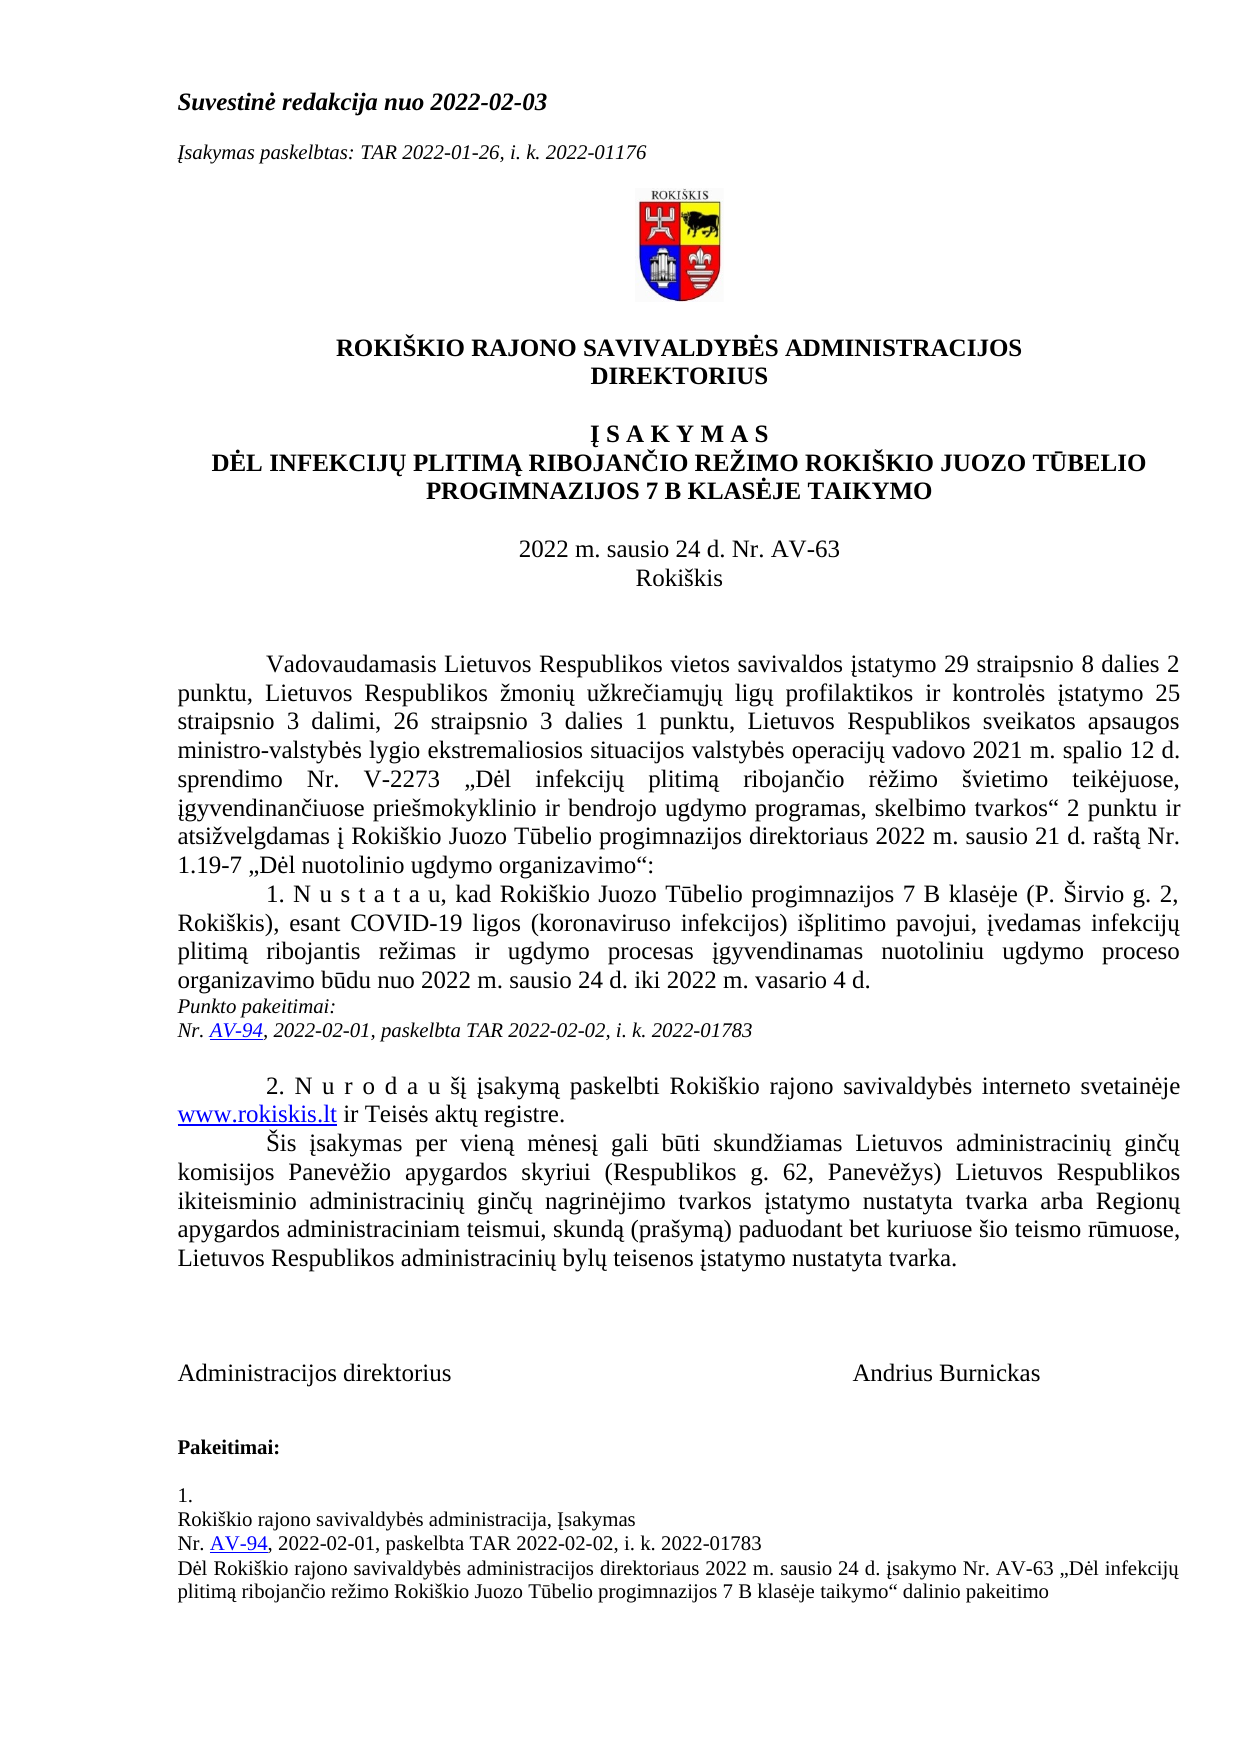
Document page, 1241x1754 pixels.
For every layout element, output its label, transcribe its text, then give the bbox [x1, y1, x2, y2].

text Į S A K Y M A S [177, 419, 1181, 448]
text DĖL infekcijų plitimą ribojančio režimo rokiškio JUOZO TŪBELIO PROGIMNAZIJOS 7 b KLASĖJE taikymo [177, 448, 1181, 505]
text Rokiškis [177, 563, 1181, 591]
text Įsakymas paskelbtas: TAR 2022-01-26, i. k. 2022-01176 [177, 140, 1181, 164]
text Dėl Rokiškio rajono savivaldybės administracijos direktoriaus 2022 m. sausio 24 d. įsakymo Nr. AV-63 „Dėl infekcijų plitimą ribojančio režimo Rokiškio Juozo Tūbelio progimnazijos 7 B klasėje taikymo“ dalinio pakeitimo [177, 1555, 1181, 1603]
text 2022 m. sausio 24 d. Nr. AV-63 [177, 534, 1181, 563]
text Punkto pakeitimai: [177, 994, 1181, 1018]
text Vadovaudamasis Lietuvos Respublikos vietos savivaldos įstatymo 29 straipsnio 8 dalies 2 punktu, Lietuvos Respublikos žmonių užkrečiamųjų ligų profilaktikos ir kontrolės įstatymo 25 straipsnio 3 dalimi, 26 straipsnio 3 dalies 1 punktu, Lietuvos Respublikos sveikatos apsaugos ministro-valstybės lygio ekstremaliosios situacijos valstybės operacijų vadovo 2021 m. spalio 12 d. sprendimo Nr. V-2273 „Dėl infekcijų plitimą ribojančio rėžimo švietimo teikėjuose, įgyvendinančiuose priešmokyklinio ir bendrojo ugdymo programas, skelbimo tvarkos“ 2 punktu ir atsižvelgdamas į Rokiškio Juozo Tūbelio progimnazijos direktoriaus 2022 m. sausio 21 d. raštą Nr. 1.19-7 „Dėl nuotolinio ugdymo organizavimo“: [177, 649, 1181, 879]
text 2. N u r o d a u šį įsakymą paskelbti Rokiškio rajono savivaldybės interneto svetainėje www.rokiskis.lt ir Teisės aktų registre. [177, 1071, 1181, 1128]
text Pakeitimai: [177, 1435, 1181, 1459]
text Rokiškio rajono savivaldybės administracija, Įsakymas [177, 1507, 1181, 1531]
text Administracijos direktorius Andrius Burnickas [177, 1358, 1181, 1387]
text Šis įsakymas per vieną mėnesį gali būti skundžiamas Lietuvos administracinių ginčų komisijos Panevėžio apygardos skyriui (Respublikos g. 62, Panevėžys) Lietuvos Respublikos ikiteisminio administracinių ginčų nagrinėjimo tvarkos įstatymo nustatyta tvarka arba Regionų apygardos administraciniam teismui, skundą (prašymą) paduodant bet kuriuose šio teismo rūmuose, Lietuvos Respublikos administracinių bylų teisenos įstatymo nustatyta tvarka. [177, 1128, 1181, 1272]
text Suvestinė redakcija nuo 2022-02-03 [177, 87, 1181, 116]
text 1. [177, 1483, 1181, 1507]
text DIREKTORIUS [177, 361, 1181, 390]
text 1. N u s t a t a u, kad Rokiškio Juozo Tūbelio progimnazijos 7 B klasėje (P. Širvio g. 2, Rokiškis), esant COVID-19 ligos (koronaviruso infekcijos) išplitimo pavojui, įvedamas infekcijų plitimą ribojantis režimas ir ugdymo procesas įgyvendinamas nuotoliniu ugdymo proceso organizavimo būdu nuo 2022 m. sausio 24 d. iki 2022 m. vasario 4 d. [177, 879, 1181, 994]
text Nr. AV-94, 2022-02-01, paskelbta TAR 2022-02-02, i. k. 2022-01783 [177, 1018, 1181, 1042]
text ROKIŠKIO RAJONO SAVIVALDYBĖS ADMINISTRACIJOS [177, 333, 1181, 361]
text Nr. AV-94, 2022-02-01, paskelbta TAR 2022-02-02, i. k. 2022-01783 [177, 1531, 1181, 1555]
